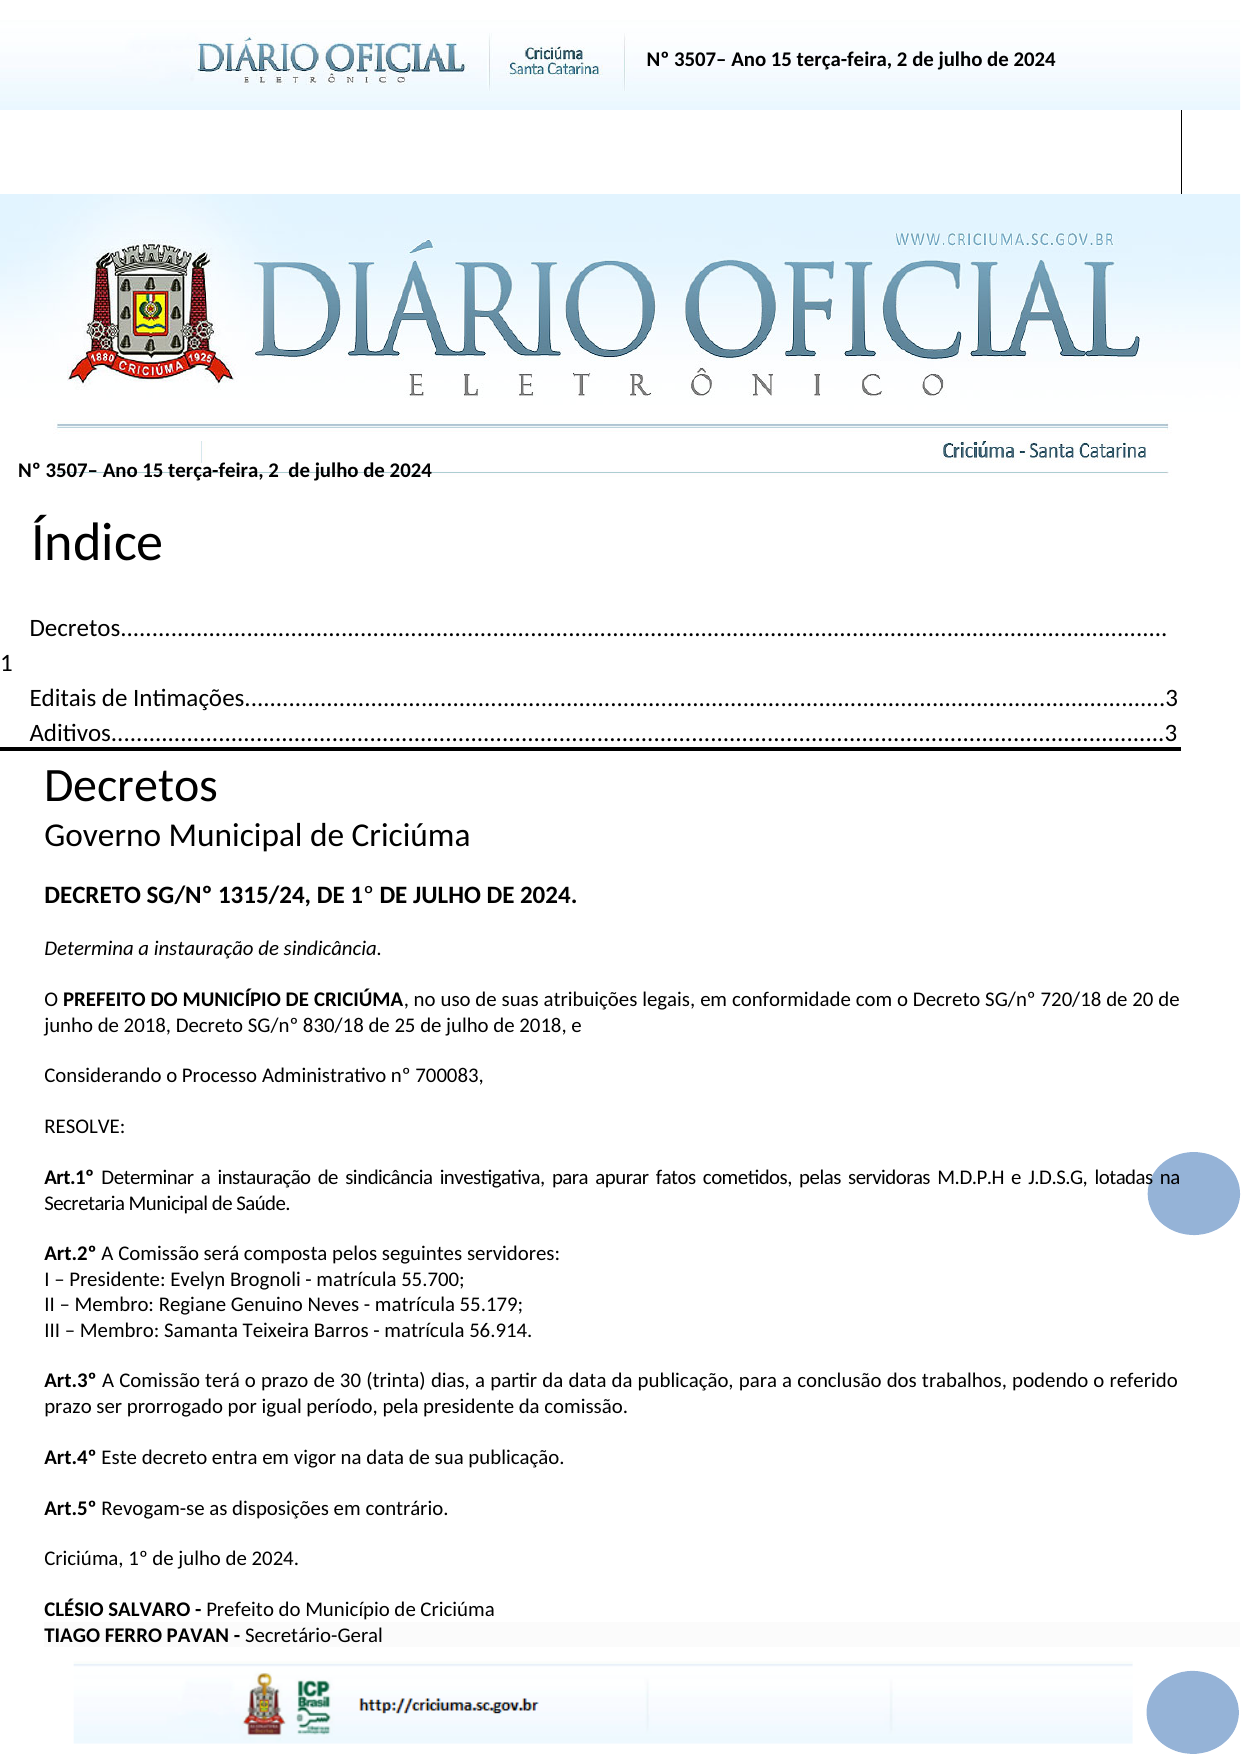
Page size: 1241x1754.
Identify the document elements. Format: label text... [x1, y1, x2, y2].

text Art.2º A Comissão será composta pelos seguintes servidores: [44, 1241, 1181, 1266]
text TIAGO FERRO PAVAN - Secretário-Geral [44, 1622, 1240, 1647]
text Aditivos.......................................................................................................................................................................3 [0, 717, 1181, 747]
text Considerando o Processo Administrativo nº 700083, [44, 1063, 1181, 1088]
text Art.4º Este decreto entra em vigor na data de sua publicação. [44, 1444, 1181, 1469]
text Decretos [44, 755, 1181, 813]
text DECRETO SG/Nº 1315/24, DE 1º DE JULHO DE 2024. [44, 880, 1181, 910]
text III – Membro: Samanta Teixeira Barros - matrícula 56.914. [44, 1317, 1181, 1342]
text II – Membro: Regiane Genuino Neves - matrícula 55.179; [44, 1291, 1181, 1317]
text I – Presidente: Evelyn Brognoli - matrícula 55.700; [44, 1266, 1181, 1291]
text Determina a instauração de sindicância. [44, 936, 1181, 961]
text Criciúma, 1º de julho de 2024. [44, 1546, 1181, 1571]
text Art.3º A Comissão terá o prazo de 30 (trinta) dias, a partir da data da publicação, para a conclusão dos trabalhos, podendo o referido prazo ser prorrogado por igual período, pela presidente da comissão. [44, 1368, 1181, 1418]
text CLÉSIO SALVARO - Prefeito do Município de Criciúma [44, 1596, 1240, 1622]
text Editais de Intimações..................................................................................................................................................3 [0, 682, 1181, 712]
text O PREFEITO DO MUNICÍPIO DE CRICIÚMA, no uso de suas atribuições legais, em conformidade com o Decreto SG/nº 720/18 de 20 de junho de 2018, Decreto SG/nº 830/18 de 25 de julho de 2018, e [44, 986, 1181, 1037]
text Decretos......................................................................................................................................................................1 [0, 612, 1181, 677]
text Art.5º Revogam-se as disposições em contrário. [44, 1495, 1181, 1520]
text RESOLVE: [44, 1113, 1181, 1139]
text Art.1º Determinar a instauração de sindicância investigativa, para apurar fatos cometidos, pelas servidoras M.D.P.H e J.D.S.G, lotadas na Secretaria Municipal de Saúde. [44, 1164, 1160, 1215]
text Governo Municipal de Criciúma [44, 813, 1181, 854]
